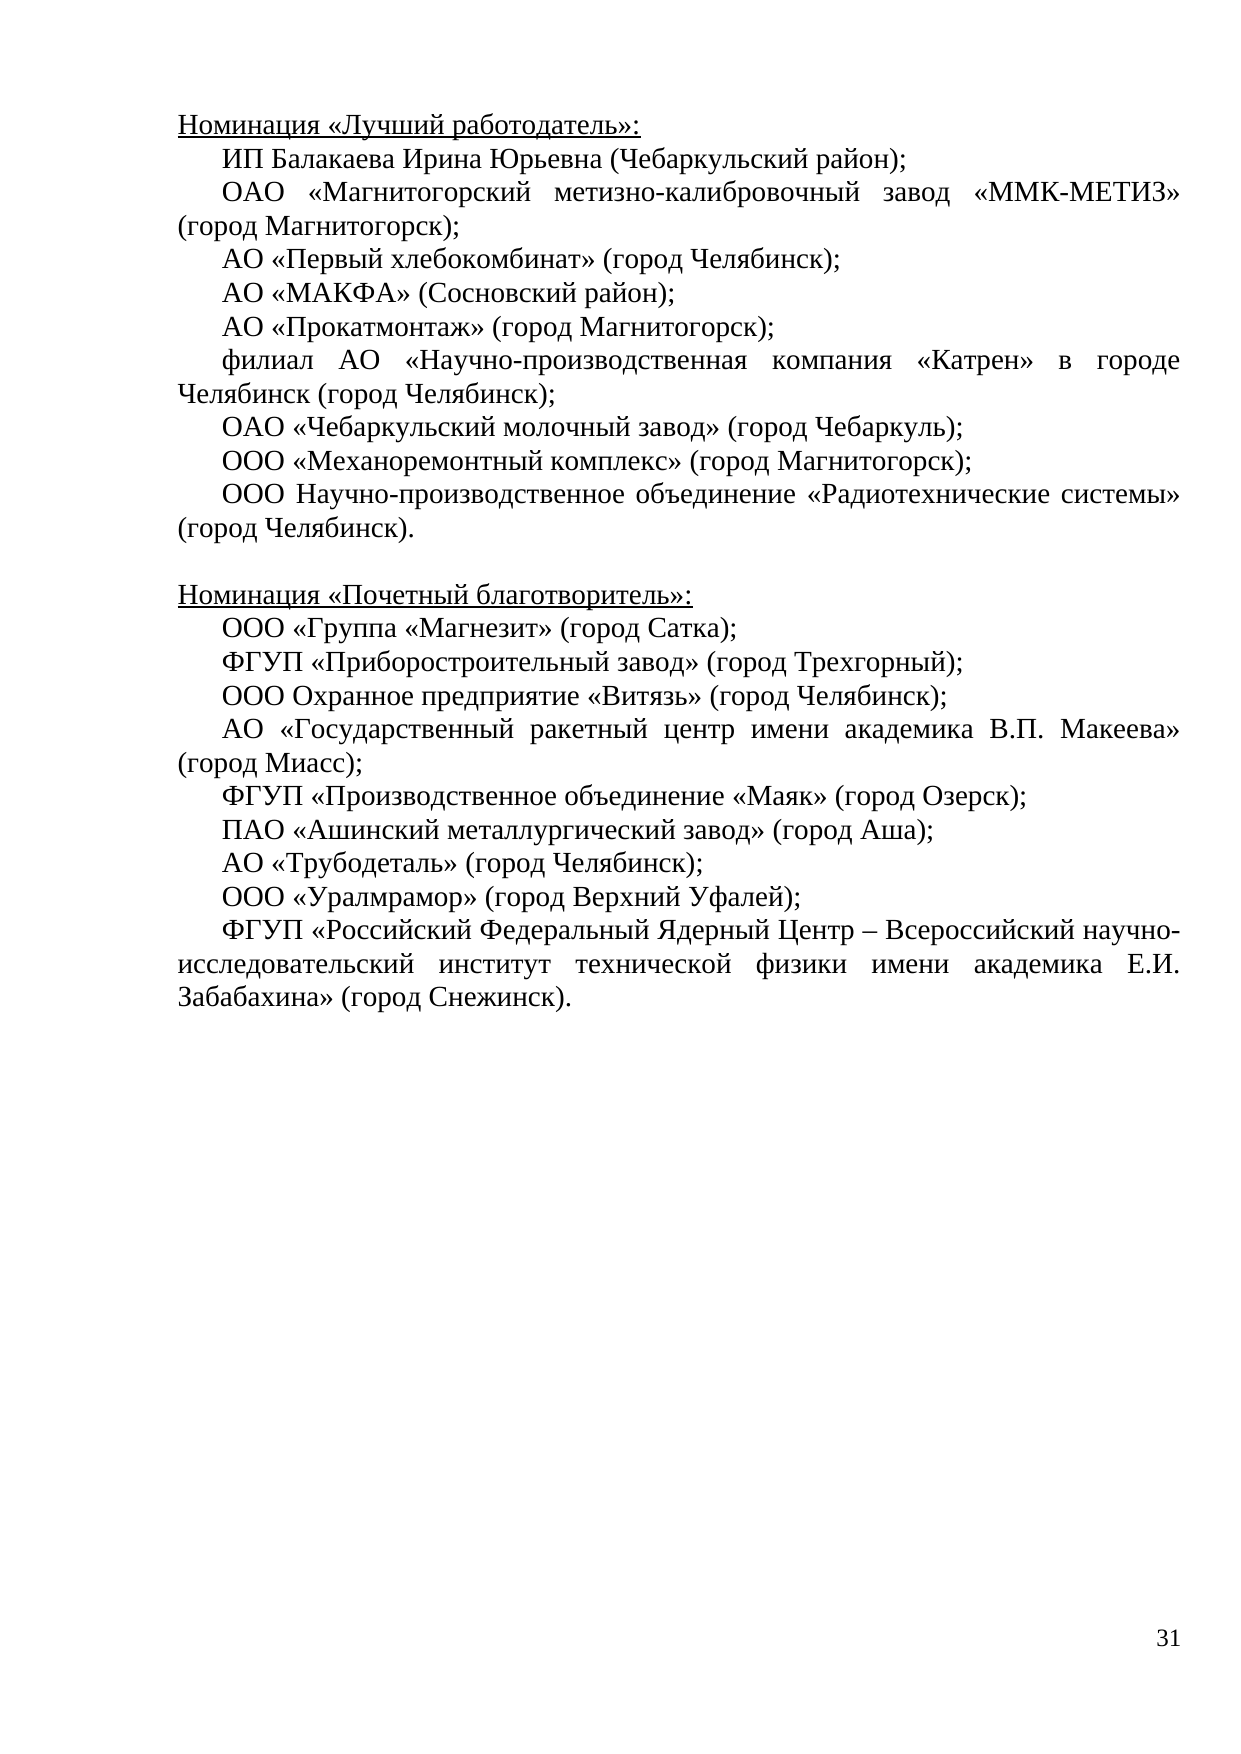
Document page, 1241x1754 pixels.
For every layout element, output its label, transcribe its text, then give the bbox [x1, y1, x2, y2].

text филиал АО «Научно-производственная компания «Катрен» в городе Челябинск (город Челябинск); [177, 342, 1181, 409]
text ООО «Механоремонтный комплекс» (город Магнитогорск); [177, 443, 1181, 476]
text ООО «Группа «Магнезит» (город Сатка); [177, 611, 1181, 644]
text ООО «Уралмрамор» (город Верхний Уфалей); [177, 879, 1181, 912]
text ООО Научно-производственное объединение «Радиотехнические системы» (город Челябинск). [177, 476, 1181, 543]
text ПАО «Ашинский металлургический завод» (город Аша); [177, 812, 1181, 845]
text ФГУП «Производственное объединение «Маяк» (город Озерск); [177, 778, 1181, 812]
text ФГУП «Российский Федеральный Ядерный Центр – Всероссийский научно-исследовательский институт технической физики имени академика Е.И. Забабахина» (город Снежинск). [177, 912, 1181, 1013]
text АО «МАКФА» (Сосновский район); [177, 275, 1181, 309]
text АО «Прокатмонтаж» (город Магнитогорск); [177, 309, 1181, 342]
text Номинация «Лучший работодатель»: [177, 107, 1181, 141]
text Номинация «Почетный благотворитель»: [177, 577, 1181, 611]
text АО «Государственный ракетный центр имени академика В.П. Макеева» (город Миасс); [177, 711, 1181, 778]
text АО «Трубодеталь» (город Челябинск); [177, 845, 1181, 879]
text АО «Первый хлебокомбинат» (город Челябинск); [177, 242, 1181, 275]
text ИП Балакаева Ирина Юрьевна (Чебаркульский район); [177, 141, 1181, 174]
text ОАО «Чебаркульский молочный завод» (город Чебаркуль); [177, 409, 1181, 443]
text ОАО «Магнитогорский метизно-калибровочный завод «ММК-МЕТИЗ» (город Магнитогорск); [177, 174, 1181, 242]
text ООО Охранное предприятие «Витязь» (город Челябинск); [177, 678, 1181, 711]
text ФГУП «Приборостроительный завод» (город Трехгорный); [177, 644, 1181, 678]
